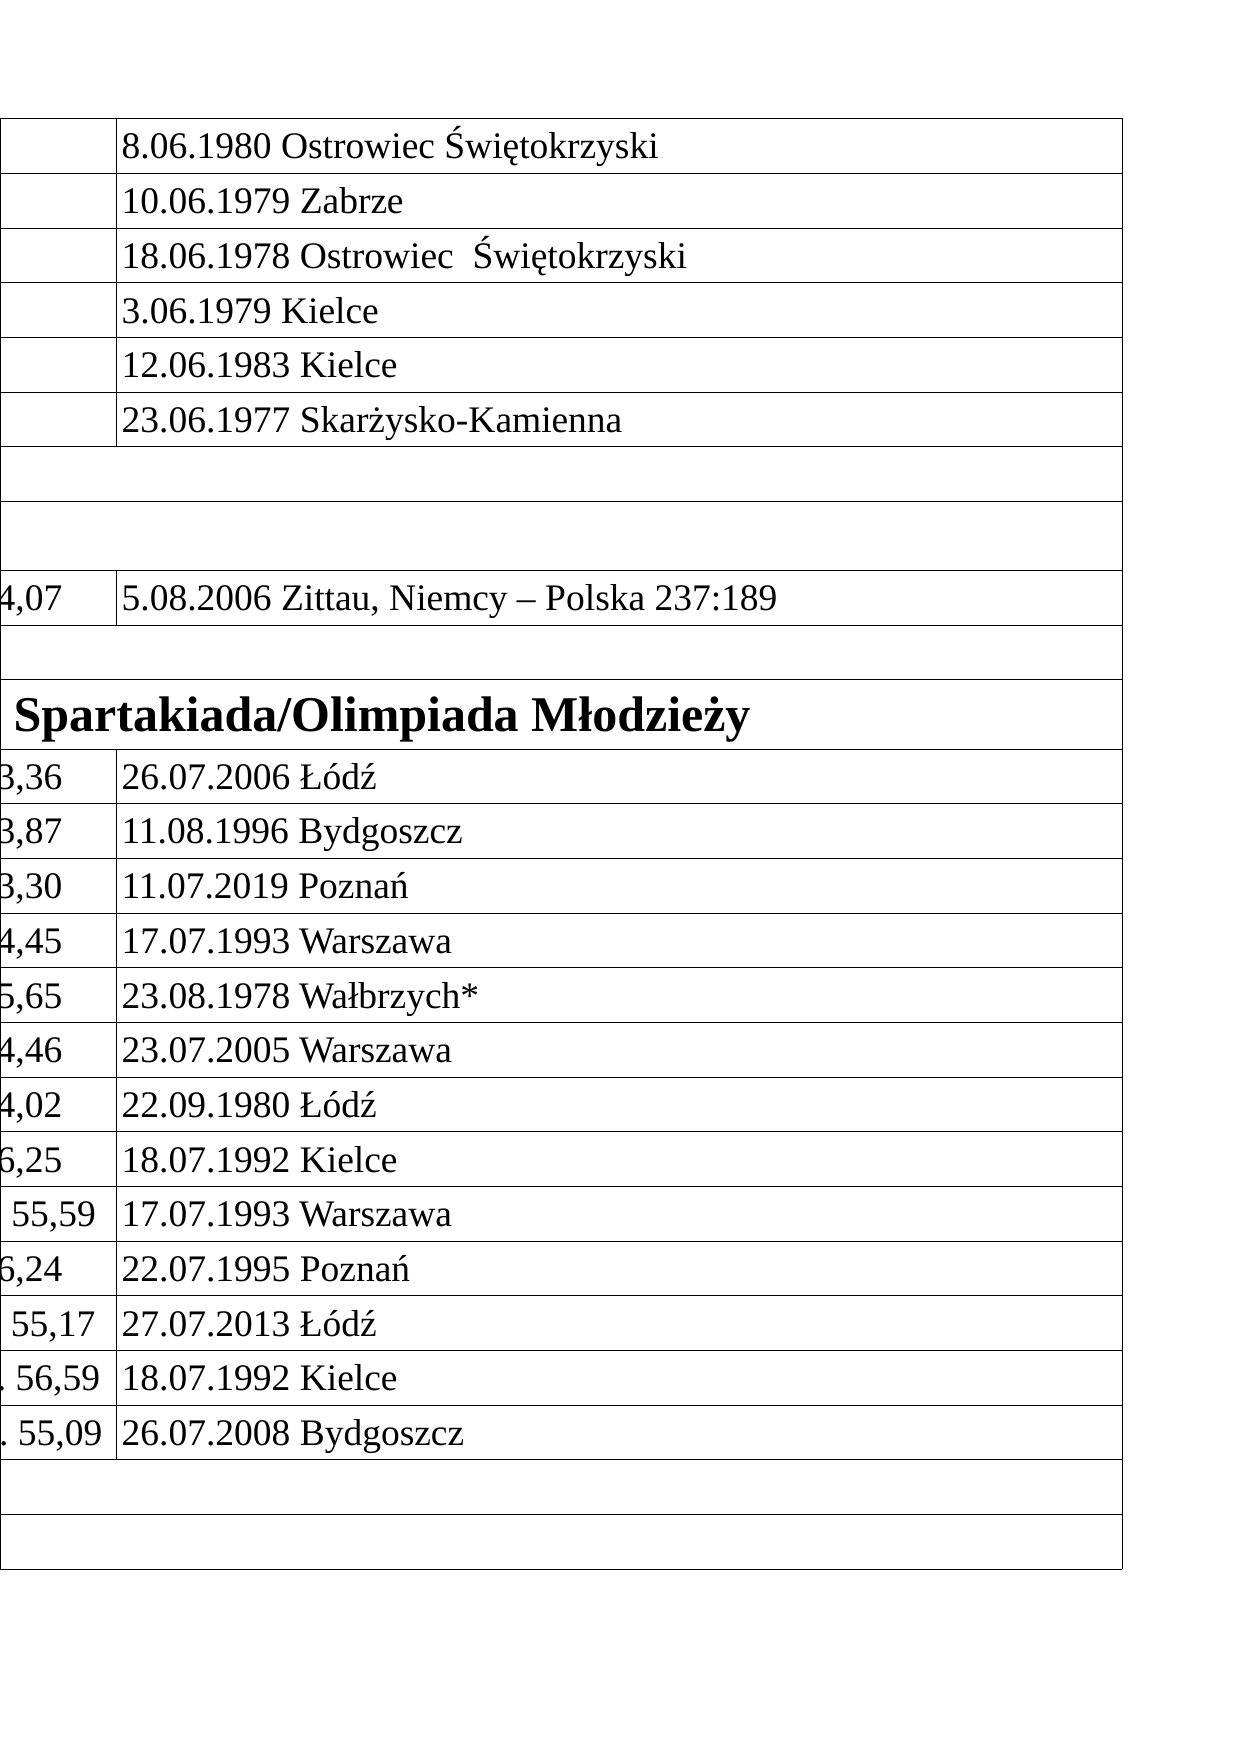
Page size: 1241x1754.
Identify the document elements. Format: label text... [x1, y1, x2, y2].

table_cell Budowlani Kielce [1, 119, 116, 173]
table_cell 5.08.2006 Zittau, Niemcy – Polska 237:189 [117, 571, 1122, 625]
table_cell 27.07.2013 Łódź [117, 1296, 1122, 1350]
table_cell Olimp Końskie 56,45, el. 55,59 [1, 1187, 116, 1241]
table_cell 54,46 [1, 1023, 116, 1077]
table_cell 22.07.1995 Poznań [117, 1242, 1122, 1295]
table_cell KSZO Ostrowiec Św. [1, 283, 116, 337]
table_cell 17.07.1993 Warszawa [117, 914, 1122, 967]
table_cell Mecz reprezentacji Polski juniorów młodszych (U18) [1, 502, 1122, 570]
table_cell 11.07.2019 Poznań [117, 859, 1122, 912]
table_cell 58,20, el. 56,59 [1, 1351, 116, 1405]
table_cell * w 1978 r. rozgrywano Ogólnopolskie Zawody Juniorów Młodszych [1, 1460, 1122, 1514]
table_cell 56,24 [1, 1268, 12, 1280]
table_cell 23.06.1977 Skarżysko-Kamienna [117, 393, 1122, 446]
table_cell 56,25 [1, 1159, 12, 1171]
table_cell 11.08.1996 Bydgoszcz [117, 804, 1122, 858]
table_cell [1, 626, 1122, 679]
table_cell 53,36 [1, 750, 116, 803]
table_cell Budowlani Kielce [1, 229, 116, 282]
table_cell [1, 447, 1122, 501]
table_cell 54,45 [1, 914, 116, 967]
table_cell 18.07.1992 Kielce [117, 1351, 1122, 1405]
table_cell 3.06.1979 Kielce [117, 283, 1122, 337]
table_cell 23.08.1978 Wałbrzych* [117, 968, 1122, 1022]
table_cell 53,87 [1, 820, 12, 842]
table_cell 53,30 [1, 859, 116, 912]
table_cell KKL Kielce 58,04, el. 55,17 [1, 1296, 116, 1350]
table_cell 55,65 [1, 968, 116, 1022]
table_cell 10.06.1979 Zabrze [117, 174, 1122, 227]
table_cell 8.06.1980 Ostrowiec Świętokrzyski [117, 119, 1122, 173]
table_cell 23.07.2005 Warszawa [117, 1023, 1122, 1077]
table_cell Nowi Kielce [1, 393, 116, 446]
table_cell 18.07.1992 Kielce [117, 1132, 1122, 1186]
table_cell 26.07.2006 Łódź [117, 750, 1122, 803]
table_cell Wisła Sandomierz 56,32. el. 55,09 [1, 1406, 116, 1459]
table_cell 54,07 [1, 571, 116, 625]
table_cell 17.07.1993 Warszawa [117, 1187, 1122, 1241]
table_cell 55,65 [1, 995, 12, 1007]
table_cell 53,36 [1, 766, 12, 788]
table_cell Lechia Kielce [1, 174, 116, 227]
table_cell Mistrzostwa Polski juniorów młodszych, Ogólnopolska Spartakiada/Olimpiada Młodzieży [1, 680, 1122, 748]
table_cell 53,87 [1, 804, 116, 858]
table_cell Dane w zestawieniach według stanu na 15 lutego 2023 r. [1, 1515, 1122, 1569]
table_cell 54,02 [1, 1078, 116, 1131]
table_cell 18.06.1978 Ostrowiec Świętokrzyski [117, 229, 1122, 282]
table_cell Budowlani Kielce [1, 338, 116, 392]
table_cell 22.09.1980 Łódź [117, 1078, 1122, 1131]
table_cell 56,24 [1, 1242, 116, 1295]
table_cell 53,30 [1, 875, 12, 897]
table_cell 26.07.2008 Bydgoszcz [117, 1406, 1122, 1459]
table_cell 56,25 [1, 1132, 116, 1186]
table_cell 12.06.1983 Kielce [117, 338, 1122, 392]
